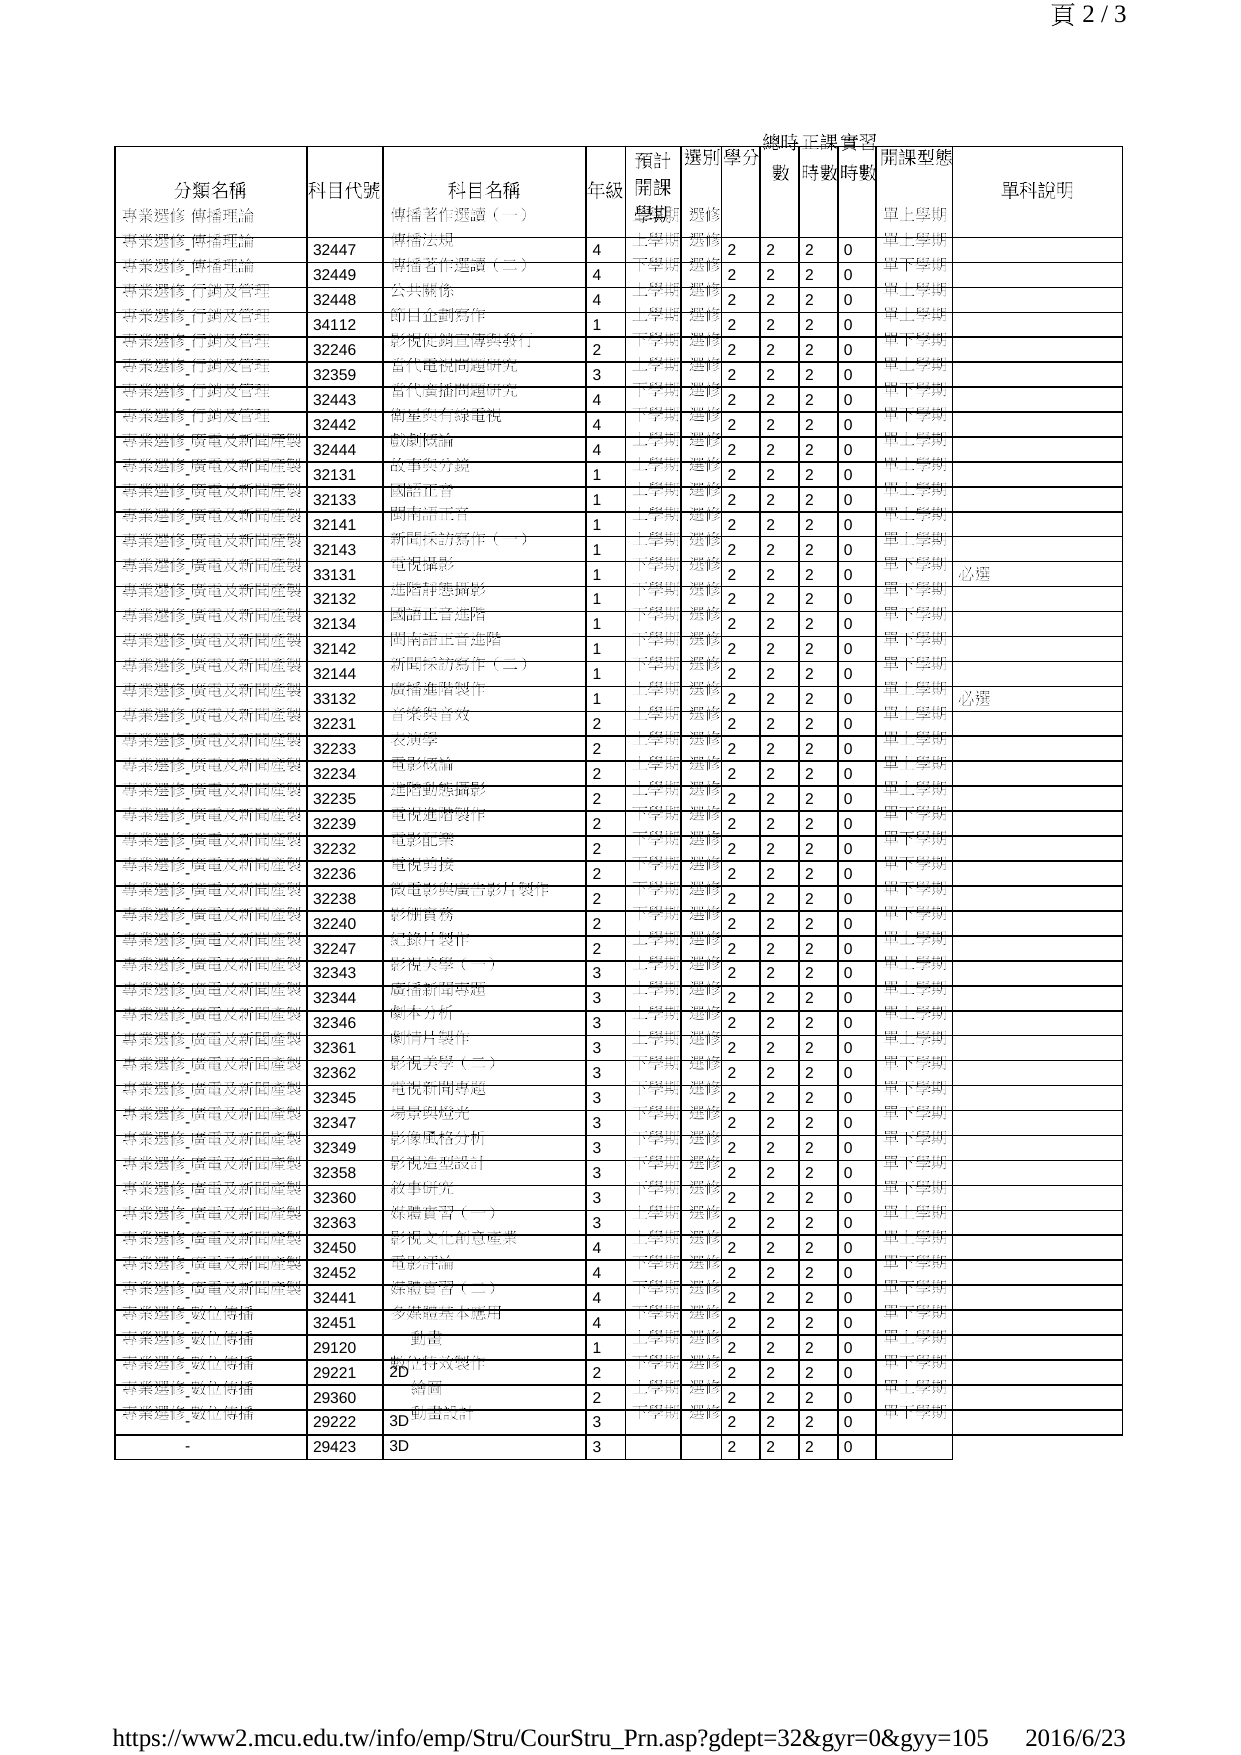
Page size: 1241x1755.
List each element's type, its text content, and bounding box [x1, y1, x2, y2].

table_cell [682, 463, 721, 486]
table_cell [953, 537, 1122, 561]
table_cell 0 [839, 837, 875, 860]
table_cell [953, 887, 1122, 910]
table_cell [384, 762, 585, 785]
table_cell [384, 438, 585, 461]
table_cell [384, 488, 585, 511]
table_cell [877, 363, 952, 386]
table_cell 2 [800, 1436, 837, 1458]
table_cell [384, 887, 585, 910]
table_cell 2 [722, 562, 759, 586]
table_cell [877, 737, 952, 760]
table_cell - [116, 1012, 306, 1035]
table_cell [877, 812, 952, 835]
table_cell [626, 862, 680, 885]
table_cell [877, 1111, 952, 1134]
table_cell [626, 1136, 680, 1159]
table_cell 2 [761, 1211, 798, 1234]
table_cell 2 [761, 1186, 798, 1209]
table_cell [626, 1361, 680, 1384]
table_cell [398, 837, 408, 845]
table_cell [682, 388, 721, 411]
table_header [308, 147, 382, 236]
table_cell [877, 862, 952, 885]
table_cell 32236 [308, 862, 382, 885]
table_cell 2 [800, 812, 837, 835]
table_cell 0 [839, 587, 875, 611]
table_cell - [116, 1411, 306, 1434]
table_cell 32143 [308, 537, 382, 561]
table_cell [953, 1336, 1122, 1359]
table_cell [626, 1386, 680, 1409]
table_cell [397, 338, 409, 346]
table_cell - [116, 238, 306, 261]
table_cell [877, 762, 952, 785]
table_cell [626, 513, 680, 536]
table_cell [953, 587, 1122, 611]
table_cell [626, 363, 680, 386]
table_cell 2 [800, 1311, 837, 1334]
table_cell 2 [800, 1336, 837, 1359]
table_cell 2 [800, 987, 837, 1010]
table_cell [626, 1311, 680, 1334]
table_cell 0 [839, 1036, 875, 1060]
table_cell [384, 1261, 585, 1284]
table_cell [626, 1436, 680, 1458]
table_cell 32141 [308, 513, 382, 536]
table_cell [682, 438, 721, 461]
table_cell 2 [722, 1311, 759, 1334]
table_cell [626, 737, 680, 760]
table_cell - [116, 288, 306, 311]
table_cell - [116, 438, 306, 461]
table_cell 29222 [308, 1411, 382, 1434]
table_cell 2 [800, 837, 837, 860]
table_cell [626, 537, 680, 561]
table_cell 32233 [308, 737, 382, 760]
table_header [761, 147, 798, 236]
table_cell [682, 1336, 721, 1359]
table_cell 2 [722, 1061, 759, 1085]
table_cell 0 [839, 1012, 875, 1035]
table_cell 2D [384, 1361, 585, 1384]
table_cell [682, 238, 721, 261]
table_cell 32449 [308, 263, 382, 286]
table_cell 2 [800, 1136, 837, 1159]
table_cell 2 [722, 1111, 759, 1134]
table_cell - [116, 1061, 306, 1085]
table_cell 2 [800, 388, 837, 411]
table_cell 0 [839, 1311, 875, 1334]
table_cell [877, 1236, 952, 1259]
table_cell - [234, 438, 242, 446]
table_cell 0 [839, 737, 875, 760]
table_cell [682, 887, 721, 910]
table_cell [384, 1186, 585, 1209]
table_cell [626, 438, 680, 461]
table_cell [682, 537, 721, 561]
table_cell [384, 637, 585, 661]
table_cell [626, 1111, 680, 1134]
table_cell [877, 413, 952, 436]
table_cell 3D [384, 1436, 585, 1458]
table_cell 0 [839, 687, 875, 711]
table_cell - [233, 587, 242, 595]
table_cell [682, 363, 721, 386]
table_cell [384, 937, 585, 960]
table_cell 2 [761, 787, 798, 810]
table_cell 32345 [308, 1086, 382, 1110]
table_cell 2 [761, 238, 798, 261]
table_cell [682, 1036, 721, 1060]
table_cell 32359 [308, 363, 382, 386]
table_cell 2 [800, 1236, 837, 1259]
table_cell [682, 288, 721, 311]
table_cell 3 [587, 1036, 625, 1060]
table_cell [682, 1211, 721, 1234]
table_cell [953, 463, 1122, 486]
table_cell [953, 1236, 1122, 1259]
table_cell 2 [761, 887, 798, 910]
table_cell [877, 1261, 952, 1284]
table_cell 2 [722, 1161, 759, 1184]
table_cell 2 [800, 662, 837, 686]
table_cell [877, 1411, 952, 1434]
table_cell [384, 338, 585, 361]
table_cell [682, 937, 721, 960]
table_cell 2 [722, 1186, 759, 1209]
table_cell 2 [800, 612, 837, 636]
table_cell [626, 338, 680, 361]
table_cell 2 [761, 862, 798, 885]
table_cell 4 [587, 1311, 625, 1334]
table_cell [877, 1361, 952, 1384]
table_cell [682, 687, 721, 711]
table_cell 2 [722, 962, 759, 985]
table_cell [626, 1411, 680, 1434]
table_cell - [116, 1361, 306, 1384]
table_cell 0 [839, 1236, 875, 1259]
table_cell [953, 388, 1122, 411]
table_cell - [116, 662, 306, 686]
table_cell [433, 338, 441, 345]
table_cell [877, 463, 952, 486]
table_cell 0 [839, 1411, 875, 1434]
table_cell 2 [800, 862, 837, 885]
table_cell 3 [587, 987, 625, 1010]
table_cell [384, 912, 585, 935]
table_cell 2 [761, 912, 798, 935]
table_cell 2 [722, 862, 759, 885]
table_cell [626, 1286, 680, 1309]
table_cell [682, 263, 721, 286]
table_cell - [233, 1136, 242, 1144]
table_cell 2 [761, 1036, 798, 1060]
table_cell 32344 [308, 987, 382, 1010]
table_cell - [116, 488, 306, 511]
table_cell 1 [587, 463, 625, 486]
table_cell 2 [800, 363, 837, 386]
table_cell 32443 [308, 388, 382, 411]
table_cell - [233, 1061, 242, 1069]
table_cell - [233, 1111, 242, 1119]
table_cell 2 [800, 1386, 837, 1409]
table_cell [877, 687, 952, 711]
table_cell [953, 1311, 1122, 1334]
table_cell [384, 1386, 585, 1409]
table_cell [682, 1286, 721, 1309]
table_cell 32144 [308, 662, 382, 686]
table_cell 2 [761, 612, 798, 636]
table_cell - [116, 263, 306, 286]
table_cell 2 [761, 463, 798, 486]
table_cell - [116, 912, 306, 935]
table_cell [384, 413, 585, 436]
table_cell [953, 812, 1122, 835]
table_cell 2 [722, 363, 759, 386]
table_cell [953, 687, 1122, 711]
table_cell [953, 637, 1122, 661]
table_cell 2 [800, 1086, 837, 1110]
table_cell 2 [800, 313, 837, 336]
table_cell [626, 687, 680, 711]
table_cell 2 [761, 1361, 798, 1384]
table_cell 2 [587, 837, 625, 860]
table_cell 2 [761, 537, 798, 561]
table_cell 2 [761, 1236, 798, 1259]
table_cell 2 [800, 712, 837, 735]
table_cell [953, 837, 1122, 860]
table_cell 2 [761, 1161, 798, 1184]
table_cell 1 [587, 537, 625, 561]
table_cell 4 [587, 1261, 625, 1284]
table_cell [398, 762, 410, 770]
table_cell [877, 1336, 952, 1359]
table_cell 32247 [308, 937, 382, 960]
table_cell 2 [587, 1386, 625, 1409]
table_cell [682, 737, 721, 760]
table_cell 2 [722, 1361, 759, 1384]
table_cell 2 [722, 1411, 759, 1434]
table_cell 32134 [308, 612, 382, 636]
table_cell [626, 263, 680, 286]
table_cell - [116, 1311, 306, 1334]
table_cell [877, 1311, 952, 1334]
table_cell - [233, 612, 242, 620]
table_cell 0 [839, 1136, 875, 1159]
table_cell [450, 1113, 459, 1119]
table_cell 2 [800, 637, 837, 661]
table_cell 0 [839, 962, 875, 985]
table_cell [953, 1036, 1122, 1060]
table_cell 2 [800, 912, 837, 935]
table_cell [384, 787, 585, 810]
table_cell 0 [839, 987, 875, 1010]
table_cell - [116, 363, 306, 386]
table_cell - [233, 1161, 242, 1169]
table_cell [953, 937, 1122, 960]
table_cell 32232 [308, 837, 382, 860]
table_cell 32142 [308, 637, 382, 661]
table_cell [953, 263, 1122, 286]
table_cell 2 [761, 1136, 798, 1159]
table_cell 0 [839, 413, 875, 436]
table_cell - [116, 1286, 306, 1309]
table_cell 2 [761, 1336, 798, 1359]
table_cell 0 [839, 1286, 875, 1309]
table_cell 2 [722, 338, 759, 361]
table_cell 0 [839, 662, 875, 686]
table_cell 2 [761, 438, 798, 461]
table_cell 2 [800, 587, 837, 611]
table_cell 1 [587, 562, 625, 586]
table_cell 0 [839, 488, 875, 511]
table_cell [626, 812, 680, 835]
table_cell [682, 637, 721, 661]
table_cell 2 [722, 887, 759, 910]
table_cell [428, 887, 439, 894]
table_cell [626, 787, 680, 810]
table_cell 0 [839, 862, 875, 885]
table_cell 2 [761, 1111, 798, 1134]
table_cell [626, 1261, 680, 1284]
table_cell 3 [587, 1211, 625, 1234]
table_cell [877, 587, 952, 611]
table_cell [953, 1086, 1122, 1110]
table_cell [384, 363, 585, 386]
table_cell [626, 238, 680, 261]
table_cell 0 [839, 762, 875, 785]
table_cell [953, 987, 1122, 1010]
table_cell - [116, 612, 306, 636]
table_cell [626, 1161, 680, 1184]
table_cell [682, 338, 721, 361]
table_cell [953, 612, 1122, 636]
table_cell 2 [761, 587, 798, 611]
table_cell 1 [587, 637, 625, 661]
table_cell 2 [722, 513, 759, 536]
table_cell [953, 1361, 1122, 1384]
table_cell 32447 [308, 238, 382, 261]
table_cell [682, 812, 721, 835]
table_cell 2 [722, 1386, 759, 1409]
table_cell [384, 687, 585, 711]
table_cell 2 [587, 737, 625, 760]
table_cell 2 [587, 937, 625, 960]
table_cell [682, 762, 721, 785]
table_cell 2 [800, 687, 837, 711]
table_cell [682, 1411, 721, 1434]
table_cell 0 [839, 787, 875, 810]
table_cell [626, 562, 680, 586]
table_cell [877, 238, 952, 261]
table_cell [877, 1186, 952, 1209]
table_cell [682, 1186, 721, 1209]
table_cell 4 [587, 438, 625, 461]
table_cell [877, 962, 952, 985]
table_cell - [233, 987, 242, 994]
table_cell 0 [839, 238, 875, 261]
table_cell [682, 513, 721, 536]
table_cell 2 [722, 288, 759, 311]
table_cell 1 [587, 612, 625, 636]
table_cell - [116, 887, 306, 910]
table_cell 2 [800, 338, 837, 361]
table_cell 2 [800, 1012, 837, 1035]
table_cell [626, 912, 680, 935]
table_cell - [233, 912, 242, 919]
table_cell 2 [800, 937, 837, 960]
table_cell [626, 1086, 680, 1110]
table_cell 2 [722, 737, 759, 760]
table_cell 32362 [308, 1061, 382, 1085]
table_cell [384, 463, 585, 486]
table_cell [384, 263, 585, 286]
table_cell 2 [722, 712, 759, 735]
table_cell 33131 [308, 562, 382, 586]
table_cell [626, 762, 680, 785]
table_cell 3D [384, 1411, 585, 1434]
table_cell [384, 562, 585, 586]
table_cell 2 [722, 787, 759, 810]
table_cell [953, 1136, 1122, 1159]
table_cell [953, 1111, 1122, 1134]
table_cell [953, 1386, 1122, 1409]
table_cell [877, 1061, 952, 1085]
table_cell [953, 1211, 1122, 1234]
table_cell 2 [761, 338, 798, 361]
table_cell 0 [839, 1211, 875, 1234]
table_cell 3 [587, 1161, 625, 1184]
table_cell [953, 363, 1122, 386]
table_cell 3 [587, 1136, 625, 1159]
table_cell [877, 1286, 952, 1309]
table_cell 2 [722, 1211, 759, 1234]
table_cell - [233, 712, 242, 720]
table_cell - [116, 1111, 306, 1134]
table_cell - [116, 388, 306, 411]
table_cell [682, 612, 721, 636]
table_cell [384, 1236, 585, 1259]
table_cell [626, 1336, 680, 1359]
table_header [839, 147, 875, 236]
table_cell [877, 612, 952, 636]
table_cell [953, 1012, 1122, 1035]
table_cell [682, 1436, 721, 1458]
table_cell 32239 [308, 812, 382, 835]
table_cell [626, 987, 680, 1010]
table_cell - [257, 562, 268, 569]
table_cell 0 [839, 887, 875, 910]
table_cell 2 [761, 1012, 798, 1035]
table_cell 2 [722, 1286, 759, 1309]
table_cell [953, 1061, 1122, 1085]
table_cell - [233, 937, 242, 944]
table_cell [384, 1111, 585, 1134]
table_cell [953, 1411, 1122, 1434]
table_cell 1 [587, 587, 625, 611]
table_cell - [116, 1186, 306, 1209]
table_cell 4 [587, 413, 625, 436]
table_cell - [116, 313, 306, 336]
table_cell 0 [839, 363, 875, 386]
table_cell 2 [761, 1411, 798, 1434]
table_cell - [116, 1211, 306, 1234]
table_cell 32441 [308, 1286, 382, 1309]
table_cell 4 [587, 1236, 625, 1259]
table_cell [384, 537, 585, 561]
table_cell [626, 413, 680, 436]
table_cell [877, 263, 952, 286]
table_cell [384, 1036, 585, 1060]
table_cell 2 [800, 962, 837, 985]
table_cell 1 [587, 662, 625, 686]
table_cell [384, 1336, 585, 1359]
table_cell 0 [839, 1361, 875, 1384]
table_cell 2 [722, 837, 759, 860]
table_cell 2 [800, 288, 837, 311]
table_cell [682, 662, 721, 686]
table_cell 0 [839, 1061, 875, 1085]
table_cell 2 [800, 887, 837, 910]
table_cell [953, 712, 1122, 735]
table_cell - [234, 463, 240, 471]
table_cell 0 [839, 338, 875, 361]
table_cell [682, 1261, 721, 1284]
table_cell [682, 1236, 721, 1259]
table_cell [384, 1136, 585, 1159]
table_cell [626, 388, 680, 411]
table_cell 2 [722, 1261, 759, 1284]
table_cell 0 [839, 812, 875, 835]
table_cell 2 [722, 438, 759, 461]
table_cell 3 [587, 1061, 625, 1085]
table_cell [953, 862, 1122, 885]
table_cell [877, 537, 952, 561]
table_cell 0 [839, 612, 875, 636]
table_cell [626, 463, 680, 486]
table_cell [626, 662, 680, 686]
table_header [587, 147, 625, 236]
table_cell - [116, 812, 306, 835]
table_cell [384, 812, 585, 835]
table_cell [877, 987, 952, 1010]
table_header [682, 147, 721, 236]
table_cell 2 [722, 413, 759, 436]
table_cell 2 [761, 1061, 798, 1085]
table_cell 0 [839, 513, 875, 536]
table_cell 32448 [308, 288, 382, 311]
table_cell 4 [587, 263, 625, 286]
table_cell 2 [800, 1261, 837, 1284]
table_cell [626, 887, 680, 910]
table_cell 32444 [308, 438, 382, 461]
table_cell 0 [839, 263, 875, 286]
table_cell [682, 488, 721, 511]
table_cell [877, 787, 952, 810]
table_cell 32246 [308, 338, 382, 361]
table_cell 2 [587, 762, 625, 785]
table_cell 2 [761, 762, 798, 785]
table_cell 2 [761, 263, 798, 286]
table_cell [877, 912, 952, 935]
table_cell [877, 513, 952, 536]
table_cell [877, 1086, 952, 1110]
table_cell 2 [800, 1111, 837, 1134]
table_cell 2 [800, 1036, 837, 1060]
table_cell 2 [800, 737, 837, 760]
table_cell - [116, 413, 306, 436]
table_cell [626, 1236, 680, 1259]
table_cell [682, 313, 721, 336]
table_cell [877, 313, 952, 336]
table_cell 3 [587, 1411, 625, 1434]
table_cell 3 [587, 1186, 625, 1209]
table_cell [682, 1386, 721, 1409]
table_cell 2 [761, 737, 798, 760]
table_cell 2 [722, 388, 759, 411]
table_cell [953, 662, 1122, 686]
table_cell [626, 937, 680, 960]
table_cell 2 [761, 812, 798, 835]
table_cell [384, 313, 585, 336]
table_cell [682, 587, 721, 611]
table_cell 2 [722, 537, 759, 561]
table_cell [877, 288, 952, 311]
table_cell 2 [722, 662, 759, 686]
table_cell 2 [722, 612, 759, 636]
table_cell 2 [800, 762, 837, 785]
table_cell 2 [587, 712, 625, 735]
table_cell [877, 562, 952, 586]
table_cell 1 [587, 313, 625, 336]
table_cell - [116, 1336, 306, 1359]
table_cell [953, 1186, 1122, 1209]
table_cell - [116, 862, 306, 885]
table_cell 0 [839, 1111, 875, 1134]
table_cell 2 [722, 238, 759, 261]
table_cell 2 [587, 1361, 625, 1384]
table_cell [682, 987, 721, 1010]
table_cell - [116, 463, 306, 486]
table_cell - [116, 712, 306, 735]
table_cell - [116, 1086, 306, 1110]
table_cell 2 [761, 987, 798, 1010]
table_cell [384, 662, 585, 686]
table_cell 2 [722, 1136, 759, 1159]
table_cell 2 [761, 687, 798, 711]
table_cell [431, 315, 439, 321]
table_cell - [116, 1036, 306, 1060]
table_cell [384, 837, 585, 860]
table_cell 2 [587, 912, 625, 935]
table_cell - [116, 737, 306, 760]
table_cell - [233, 762, 242, 770]
table_cell [384, 612, 585, 636]
table_cell - [257, 612, 268, 619]
table_cell [682, 413, 721, 436]
table_cell 2 [722, 812, 759, 835]
table_cell - [116, 513, 306, 536]
table_cell 2 [800, 537, 837, 561]
table_cell - [116, 1386, 306, 1409]
table_cell 2 [761, 1311, 798, 1334]
table_cell - [233, 637, 242, 645]
table_cell - [116, 562, 306, 586]
table_cell 2 [587, 887, 625, 910]
table_cell 2 [800, 263, 837, 286]
table_cell 2 [722, 1436, 759, 1458]
table_cell [953, 1161, 1122, 1184]
table_cell 2 [761, 363, 798, 386]
table_cell - [116, 762, 306, 785]
table_cell 0 [839, 1261, 875, 1284]
table_cell - [116, 1136, 306, 1159]
table_cell [682, 912, 721, 935]
table_cell - [116, 837, 306, 860]
table_cell 0 [839, 288, 875, 311]
table_cell 2 [587, 812, 625, 835]
table_cell [626, 837, 680, 860]
table_cell - [116, 587, 306, 611]
table_cell 0 [839, 1336, 875, 1359]
table_cell 2 [800, 1161, 837, 1184]
table_cell [418, 562, 424, 570]
table_header [384, 147, 585, 236]
table_cell 2 [722, 313, 759, 336]
table_cell [953, 1261, 1122, 1284]
table_cell [626, 1036, 680, 1060]
table_cell [953, 787, 1122, 810]
table_cell - [233, 737, 242, 745]
table_cell 2 [761, 1386, 798, 1409]
table_cell [953, 562, 1122, 586]
table_cell 2 [722, 1336, 759, 1359]
table_cell [953, 288, 1122, 311]
table_cell - [233, 962, 242, 969]
table_cell [682, 712, 721, 735]
table_cell 32343 [308, 962, 382, 985]
table_cell [953, 488, 1122, 511]
table_cell 2 [587, 787, 625, 810]
table_cell [682, 962, 721, 985]
table_cell 2 [761, 513, 798, 536]
table_cell 2 [800, 513, 837, 536]
table_cell [953, 1286, 1122, 1309]
table_cell [384, 737, 585, 760]
table_cell [384, 1161, 585, 1184]
table_cell 32363 [308, 1211, 382, 1234]
table_cell 4 [587, 238, 625, 261]
table_cell [682, 787, 721, 810]
table_cell [877, 937, 952, 960]
table_cell [384, 1211, 585, 1234]
table_cell 32361 [308, 1036, 382, 1060]
table_cell [877, 338, 952, 361]
table_cell 32132 [308, 587, 382, 611]
table_cell 0 [839, 1386, 875, 1409]
table_cell 2 [800, 438, 837, 461]
table_cell [626, 712, 680, 735]
table_cell - [116, 1261, 306, 1284]
table_cell [682, 1086, 721, 1110]
table_cell [626, 1061, 680, 1085]
table_cell 32451 [308, 1311, 382, 1334]
table_cell [626, 1186, 680, 1209]
table_cell 1 [587, 513, 625, 536]
table_cell 0 [839, 537, 875, 561]
table_cell [877, 1386, 952, 1409]
table_cell 0 [839, 937, 875, 960]
table_cell - [116, 937, 306, 960]
table_cell - [233, 1012, 242, 1019]
table_cell 2 [800, 463, 837, 486]
table_cell 2 [800, 1186, 837, 1209]
table_cell 32346 [308, 1012, 382, 1035]
table_cell 0 [839, 463, 875, 486]
table_cell [384, 962, 585, 985]
table_cell 3 [587, 1111, 625, 1134]
table_cell - [233, 1086, 242, 1094]
table_cell [682, 1111, 721, 1134]
table_cell 0 [839, 1186, 875, 1209]
table_cell - [257, 537, 268, 544]
table_cell 2 [722, 987, 759, 1010]
table_cell 2 [761, 937, 798, 960]
table_cell [682, 1311, 721, 1334]
table_cell 2 [722, 463, 759, 486]
table_cell 2 [800, 413, 837, 436]
table_cell 2 [722, 1086, 759, 1110]
table_cell 2 [761, 962, 798, 985]
table_cell 0 [839, 438, 875, 461]
table_header [116, 147, 306, 236]
table_cell 0 [839, 1161, 875, 1184]
table_cell 2 [800, 238, 837, 261]
table_cell [953, 912, 1122, 935]
table_cell [384, 288, 585, 311]
table_cell 2 [722, 587, 759, 611]
table_cell [877, 837, 952, 860]
table_cell 32231 [308, 712, 382, 735]
table_cell [626, 612, 680, 636]
table_cell 2 [761, 1286, 798, 1309]
table_cell [682, 1136, 721, 1159]
table_cell 4 [587, 1286, 625, 1309]
table_cell 2 [761, 413, 798, 436]
table_cell [953, 1436, 1123, 1458]
table_cell [877, 712, 952, 735]
table_cell 2 [800, 787, 837, 810]
table_cell 2 [722, 912, 759, 935]
table_cell 2 [761, 488, 798, 511]
table_cell 0 [839, 1086, 875, 1110]
table_cell - [116, 1436, 306, 1458]
table_cell [399, 937, 408, 945]
table_cell [682, 862, 721, 885]
table_cell 2 [761, 637, 798, 661]
table_cell - [116, 338, 306, 361]
table_cell - [257, 1286, 268, 1292]
table_cell 3 [587, 1436, 625, 1458]
table_cell [877, 1012, 952, 1035]
table_cell - [257, 587, 268, 594]
table_cell - [116, 787, 306, 810]
table_cell [626, 637, 680, 661]
table_cell 2 [587, 338, 625, 361]
table_cell 2 [800, 1361, 837, 1384]
table_cell [384, 862, 585, 885]
table_cell [953, 737, 1122, 760]
table_cell 2 [761, 288, 798, 311]
table_cell 29360 [308, 1386, 382, 1409]
table_cell [626, 962, 680, 985]
table_cell 32450 [308, 1236, 382, 1259]
table_cell 3 [587, 1012, 625, 1035]
table_cell 32238 [308, 887, 382, 910]
table_cell [877, 662, 952, 686]
table_cell 0 [839, 313, 875, 336]
table_cell [877, 438, 952, 461]
table_cell 29120 [308, 1336, 382, 1359]
table_cell 3 [587, 363, 625, 386]
table_cell 2 [761, 388, 798, 411]
table_cell 32452 [308, 1261, 382, 1284]
table_cell 2 [761, 837, 798, 860]
table_cell 2 [722, 1036, 759, 1060]
table_cell [877, 1136, 952, 1159]
table_cell [877, 1436, 952, 1458]
table_cell 2 [722, 488, 759, 511]
table_cell [626, 1211, 680, 1234]
table_cell 2 [761, 313, 798, 336]
table_cell [877, 887, 952, 910]
table_cell 0 [839, 562, 875, 586]
table_cell [953, 962, 1122, 985]
table_cell 2 [800, 1211, 837, 1234]
table_cell 0 [839, 1436, 875, 1458]
table_cell - [116, 687, 306, 711]
table_cell [384, 1286, 585, 1309]
table_cell 33132 [308, 687, 382, 711]
table_cell 2 [761, 1086, 798, 1110]
table_cell [953, 238, 1122, 261]
table_cell [384, 388, 585, 411]
table_cell [626, 288, 680, 311]
table_cell 2 [722, 263, 759, 286]
table_header [953, 147, 1122, 236]
table_cell 2 [587, 862, 625, 885]
table_cell [626, 488, 680, 511]
table_cell 3 [587, 962, 625, 985]
table_cell [682, 837, 721, 860]
table_cell 3 [587, 1086, 625, 1110]
table_cell [626, 587, 680, 611]
table_cell [626, 313, 680, 336]
table_cell [384, 712, 585, 735]
table_cell [384, 1311, 585, 1334]
table_cell 2 [761, 1261, 798, 1284]
table_cell 2 [722, 1012, 759, 1035]
table_cell 32347 [308, 1111, 382, 1134]
table_cell 29423 [308, 1436, 382, 1458]
table_cell [384, 987, 585, 1010]
table_cell [953, 438, 1122, 461]
table_cell [384, 513, 585, 536]
table_header [722, 147, 759, 236]
table_cell - [116, 962, 306, 985]
table_cell 32349 [308, 1136, 382, 1159]
table_cell 2 [722, 762, 759, 785]
table_cell 34112 [308, 313, 382, 336]
table_header [626, 147, 680, 236]
table_cell [877, 388, 952, 411]
table_cell [877, 1036, 952, 1060]
table_cell 2 [800, 1411, 837, 1434]
table_cell 32234 [308, 762, 382, 785]
table_cell 32442 [308, 413, 382, 436]
table_cell - [233, 1036, 242, 1044]
table_cell - [233, 787, 242, 795]
table_cell [384, 238, 585, 261]
table_cell [953, 513, 1122, 536]
table_cell [877, 1211, 952, 1234]
table_cell [384, 1012, 585, 1035]
table_cell 2 [761, 1436, 798, 1458]
table_cell 2 [800, 488, 837, 511]
table_cell 4 [587, 388, 625, 411]
table_cell [877, 1161, 952, 1184]
table_header [800, 147, 837, 236]
table_cell - [116, 637, 306, 661]
table_cell [384, 1061, 585, 1085]
table_cell [384, 1086, 585, 1110]
table_cell 2 [800, 562, 837, 586]
table_cell 2 [722, 687, 759, 711]
table_cell - [234, 488, 240, 496]
table_cell 29221 [308, 1361, 382, 1384]
table_cell 1 [587, 687, 625, 711]
table_cell [953, 413, 1122, 436]
table_cell 2 [800, 1061, 837, 1085]
table_cell [682, 1161, 721, 1184]
table_cell [682, 1361, 721, 1384]
table_cell 2 [761, 562, 798, 586]
table_cell [397, 912, 408, 920]
table_cell - [116, 1236, 306, 1259]
table_cell - [116, 987, 306, 1010]
table_cell [682, 1061, 721, 1085]
table_cell 32240 [308, 912, 382, 935]
table_cell [384, 587, 585, 611]
table_cell 1 [587, 488, 625, 511]
table_cell [877, 637, 952, 661]
table_cell 1 [587, 1336, 625, 1359]
table_cell 32131 [308, 463, 382, 486]
table_cell 32360 [308, 1186, 382, 1209]
table_cell 0 [839, 712, 875, 735]
table_cell 2 [722, 637, 759, 661]
table_cell 2 [761, 712, 798, 735]
table_cell 0 [839, 912, 875, 935]
table_cell 32358 [308, 1161, 382, 1184]
table_cell [682, 1012, 721, 1035]
table_cell - [116, 537, 306, 561]
table_cell [877, 488, 952, 511]
table_cell [953, 762, 1122, 785]
table_header [877, 147, 952, 236]
table_cell 2 [722, 1236, 759, 1259]
table_cell 2 [800, 1286, 837, 1309]
table_cell 32235 [308, 787, 382, 810]
table_cell 0 [839, 637, 875, 661]
table_cell 0 [839, 388, 875, 411]
table_cell 2 [722, 937, 759, 960]
table_cell [682, 562, 721, 586]
table_cell 32133 [308, 488, 382, 511]
table_cell [953, 338, 1122, 361]
table_cell 4 [587, 288, 625, 311]
table_cell - [116, 1161, 306, 1184]
table_cell 2 [761, 662, 798, 686]
table_cell [626, 1012, 680, 1035]
table_cell [953, 313, 1122, 336]
